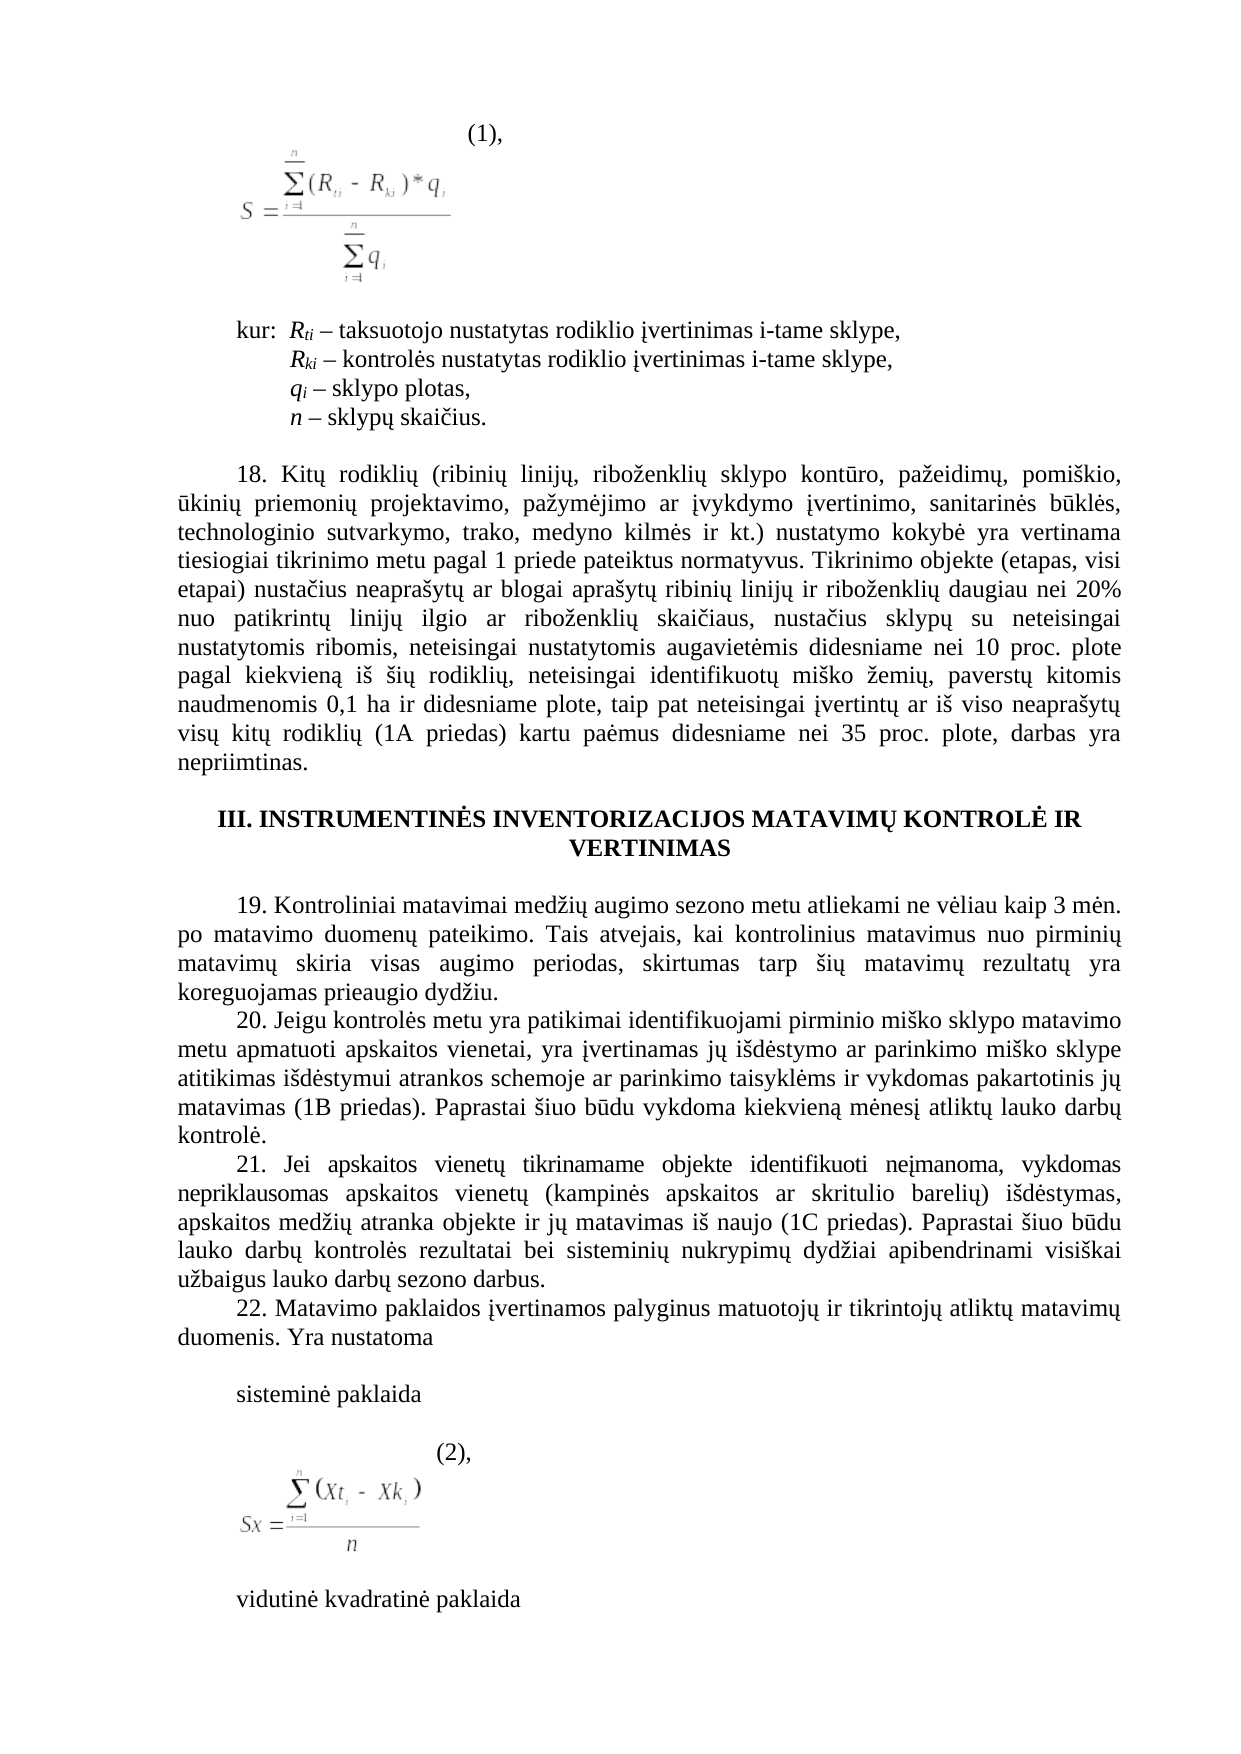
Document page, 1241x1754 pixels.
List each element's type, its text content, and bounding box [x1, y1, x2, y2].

text 19. Kontroliniai matavimai medžių augimo sezono metu atliekami ne vėliau kaip 3 mėn. po matavimo duomenų pateikimo. Tais atvejais, kai kontrolinius matavimus nuo pirminių matavimų skiria visas augimo periodas, skirtumas tarp šių matavimų rezultatų yra koreguojamas prieaugio dydžiu. [177, 891, 1122, 1006]
text S = (SUM vid(i = 1, ..., n)[(Rti - Rki) * qi]) / (SUM vid(i = 1, ..., n)[qi]) (1), [236, 118, 1122, 287]
text n – sklypų skaičius. [177, 402, 1122, 431]
text sisteminė paklaida [177, 1379, 1122, 1408]
text Rki – kontrolės nustatytas rodiklio įvertinimas i-tame sklype, [177, 344, 1122, 373]
text qi – sklypo plotas, [177, 373, 1122, 402]
text 22. Matavimo paklaidos įvertinamos palyginus matuotojų ir tikrintojų atliktų matavimų duomenis. Yra nustatoma [177, 1293, 1122, 1351]
text Sx = (SUM(i = 1, ..., n) [(Xti - Xki)]) / n (2), [236, 1437, 1122, 1555]
text 18. Kitų rodiklių (ribinių linijų, riboženklių sklypo kontūro, pažeidimų, pomiškio, ūkinių priemonių projektavimo, pažymėjimo ar įvykdymo įvertinimo, sanitarinės būklės, technologinio sutvarkymo, trako, medyno kilmės ir kt.) nustatymo kokybė yra vertinama tiesiogiai tikrinimo metu pagal 1 priede pateiktus normatyvus. Tikrinimo objekte (etapas, visi etapai) nustačius neaprašytų ar blogai aprašytų ribinių linijų ir riboženklių daugiau nei 20% nuo patikrintų linijų ilgio ar riboženklių skaičiaus, nustačius sklypų su neteisingai nustatytomis ribomis, neteisingai nustatytomis augavietėmis didesniame nei 10 proc. plote pagal kiekvieną iš šių rodiklių, neteisingai identifikuotų miško žemių, paverstų kitomis naudmenomis 0,1 ha ir didesniame plote, taip pat neteisingai įvertintų ar iš viso neaprašytų visų kitų rodiklių (1A priedas) kartu paėmus didesniame nei 35 proc. plote, darbas yra nepriimtinas. [177, 459, 1122, 776]
text III. INSTRUMENTINĖS INVENTORIZACIJOS MATAVIMŲ KONTROLĖ IR VERTINIMAS [177, 804, 1122, 862]
text 21. Jei apskaitos vienetų tikrinamame objekte identifikuoti neįmanoma, vykdomas nepriklausomas apskaitos vienetų (kampinės apskaitos ar skritulio barelių) išdėstymas, apskaitos medžių atranka objekte ir jų matavimas iš naujo (1C priedas). Paprastai šiuo būdu lauko darbų kontrolės rezultatai bei sisteminių nukrypimų dydžiai apibendrinami visiškai užbaigus lauko darbų sezono darbus. [177, 1149, 1122, 1293]
text vidutinė kvadratinė paklaida [177, 1584, 1122, 1613]
text kur: Rti – taksuotojo nustatytas rodiklio įvertinimas i-tame sklype, [177, 316, 1122, 344]
text 20. Jeigu kontrolės metu yra patikimai identifikuojami pirminio miško sklypo matavimo metu apmatuoti apskaitos vienetai, yra įvertinamas jų išdėstymo ar parinkimo miško sklype atitikimas išdėstymui atrankos schemoje ar parinkimo taisyklėms ir vykdomas pakartotinis jų matavimas (1B priedas). Paprastai šiuo būdu vykdoma kiekvieną mėnesį atliktų lauko darbų kontrolė. [177, 1006, 1122, 1149]
